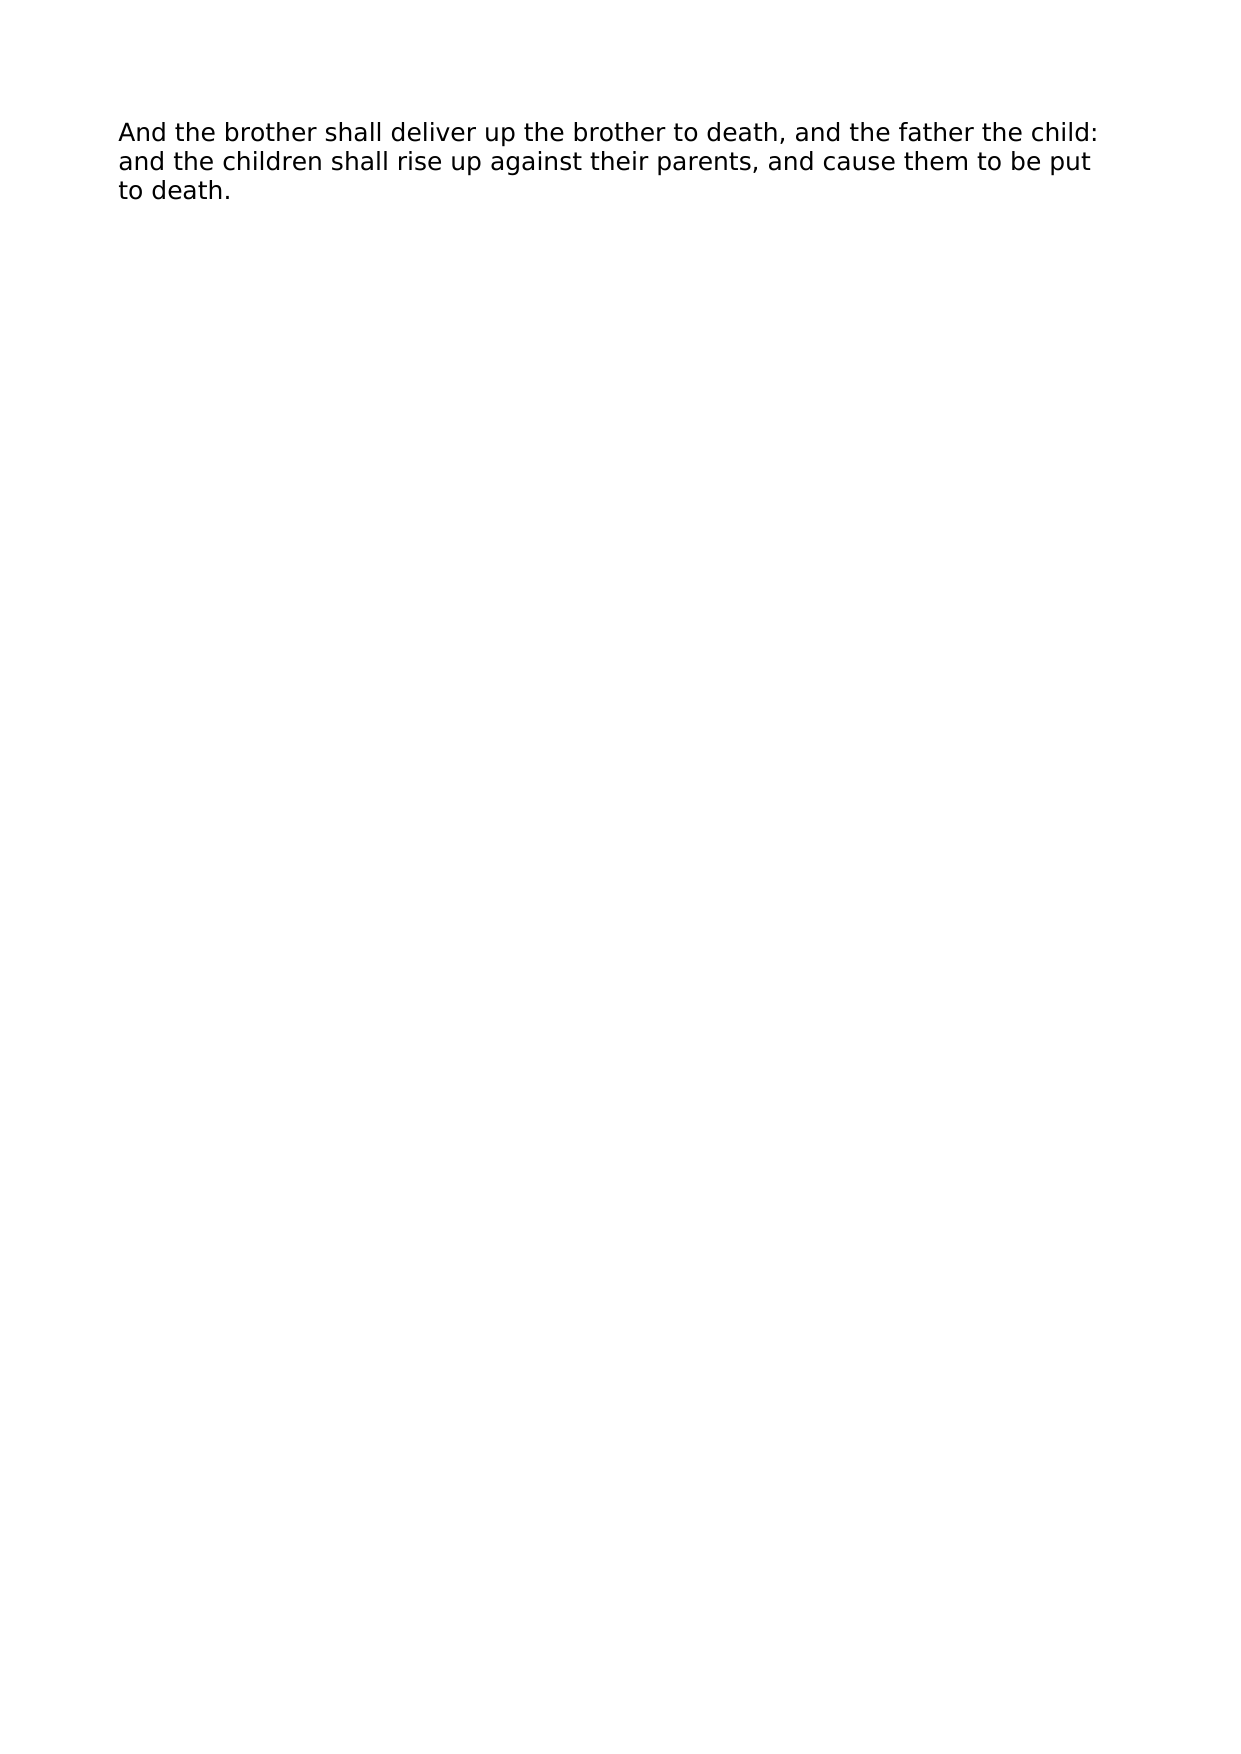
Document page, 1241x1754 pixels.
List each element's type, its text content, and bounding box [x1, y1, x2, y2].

text And the brother shall deliver up the brother to death, and the father the child: and the children shall rise up against their parents, and cause them to be put to death. [118, 118, 1122, 206]
